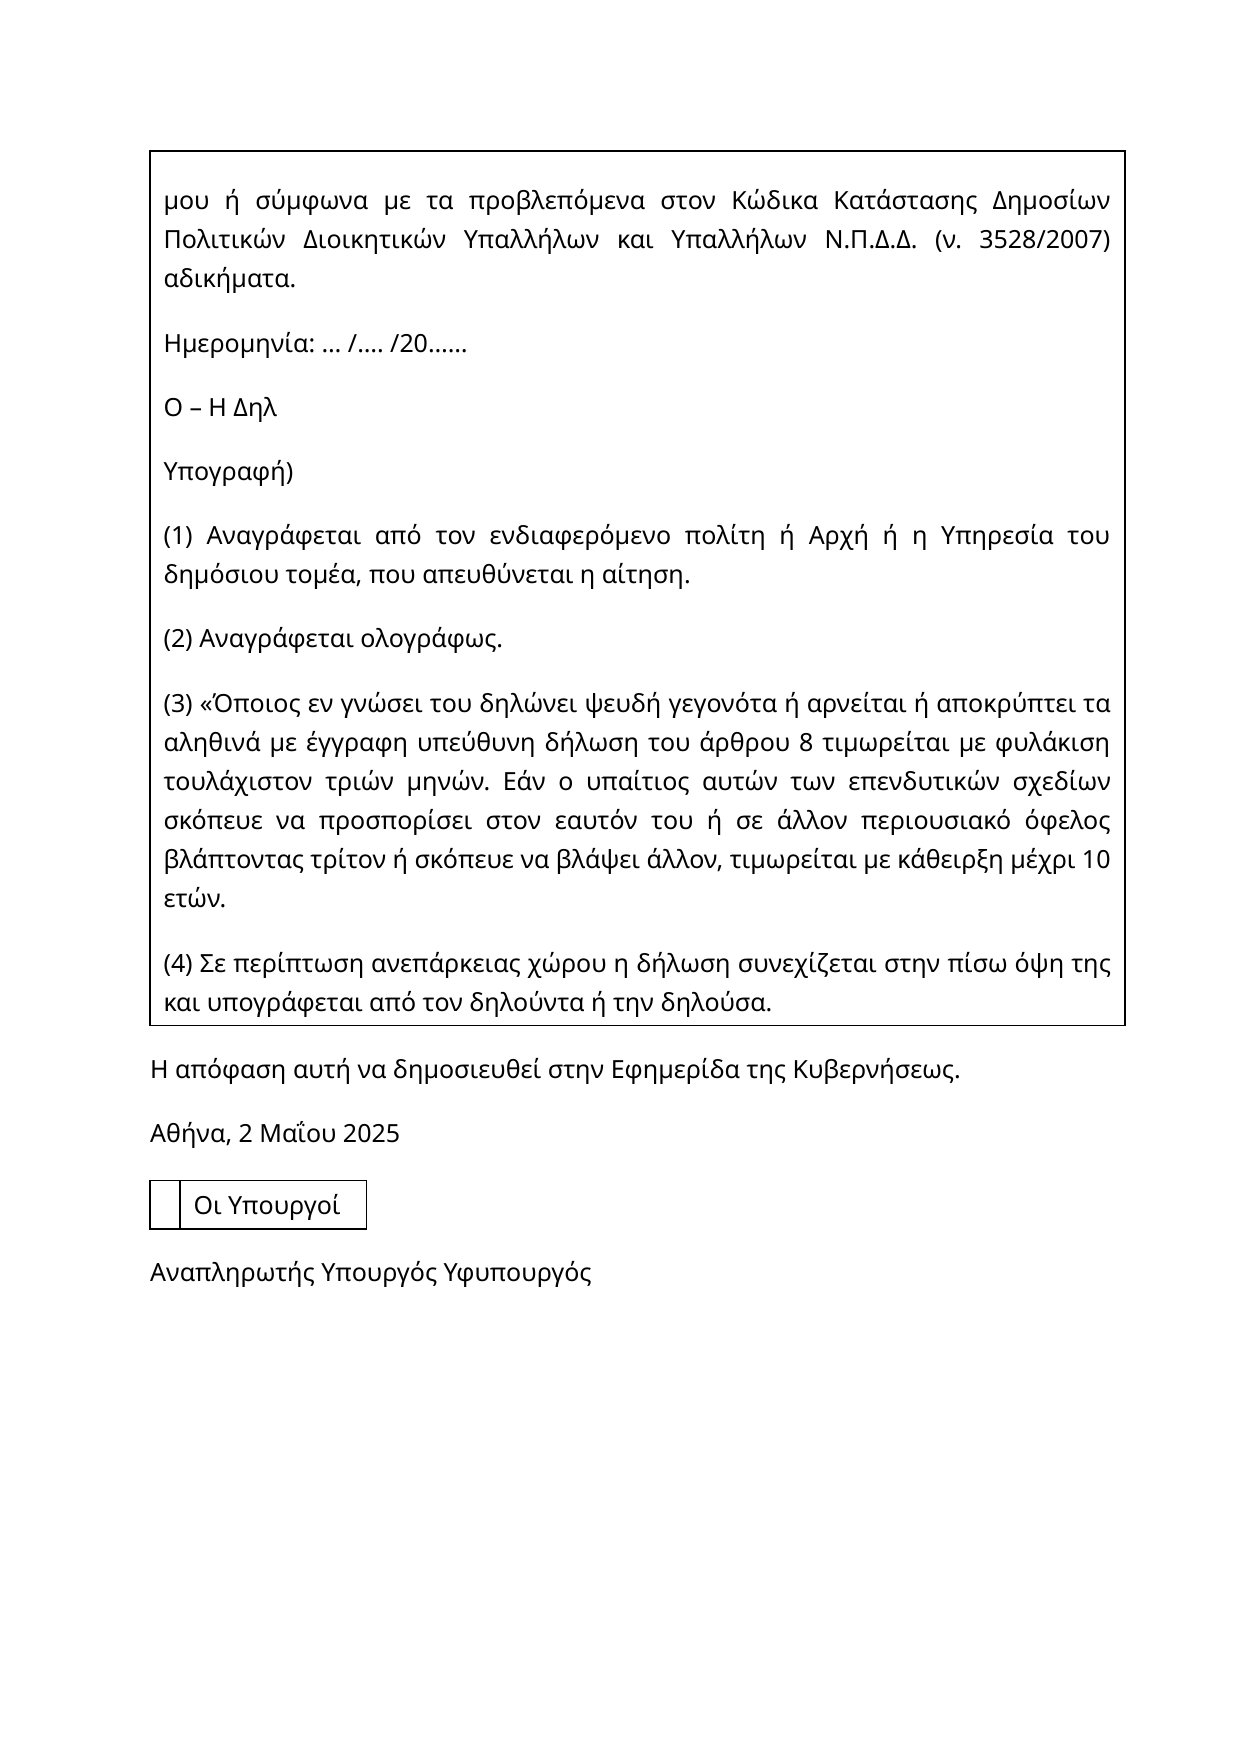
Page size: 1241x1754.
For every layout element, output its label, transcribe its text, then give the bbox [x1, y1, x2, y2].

text Η απόφαση αυτή να δημοσιευθεί στην Εφημερίδα της Κυβερνήσεως. [150, 1051, 1090, 1085]
text Αθήνα, 2 Μαΐου 2025 [150, 1116, 1090, 1149]
table_header [151, 1181, 179, 1228]
table_header Οι Υπουργοί [181, 1181, 366, 1228]
text Αναπληρωτής Υπουργός Υφυπουργός [150, 1254, 1090, 1288]
table_cell μου ή σύμφωνα με τα προβλεπόμενα στον Κώδικα Κατάστασης Δημοσίων Πολιτικών Διοικητικών Υπαλλήλων και Υπαλλήλων Ν.Π.Δ.Δ. (ν. 3528/2007) αδικήματα. Ημερομηνία: … /…. /20…… Ο – Η Δηλ Υπογραφή) (1) Αναγράφεται από τον ενδιαφερόμενο πολίτη ή Αρχή ή η Υπηρεσία του δημόσιου τομέα, που απευθύνεται η αίτηση. (2) Αναγράφεται ολογράφως. (3) «Όποιος εν γνώσει του δηλώνει ψευδή γεγονότα ή αρνείται ή αποκρύπτει τα αληθινά με έγγραφη υπεύθυνη δήλωση του άρθρου 8 τιμωρείται με φυλάκιση τουλάχιστον τριών μηνών. Εάν ο υπαίτιος αυτών των επενδυτικών σχεδίων σκόπευε να προσπορίσει στον εαυτόν του ή σε άλλον περιουσιακό όφελος βλάπτοντας τρίτον ή σκόπευε να βλάψει άλλον, τιμωρείται με κάθειρξη μέχρι 10 ετών. (4) Σε περίπτωση ανεπάρκειας χώρου η δήλωση συνεχίζεται στην πίσω όψη της και υπογράφεται από τον δηλούντα ή την δηλούσα. [151, 152, 1124, 1025]
